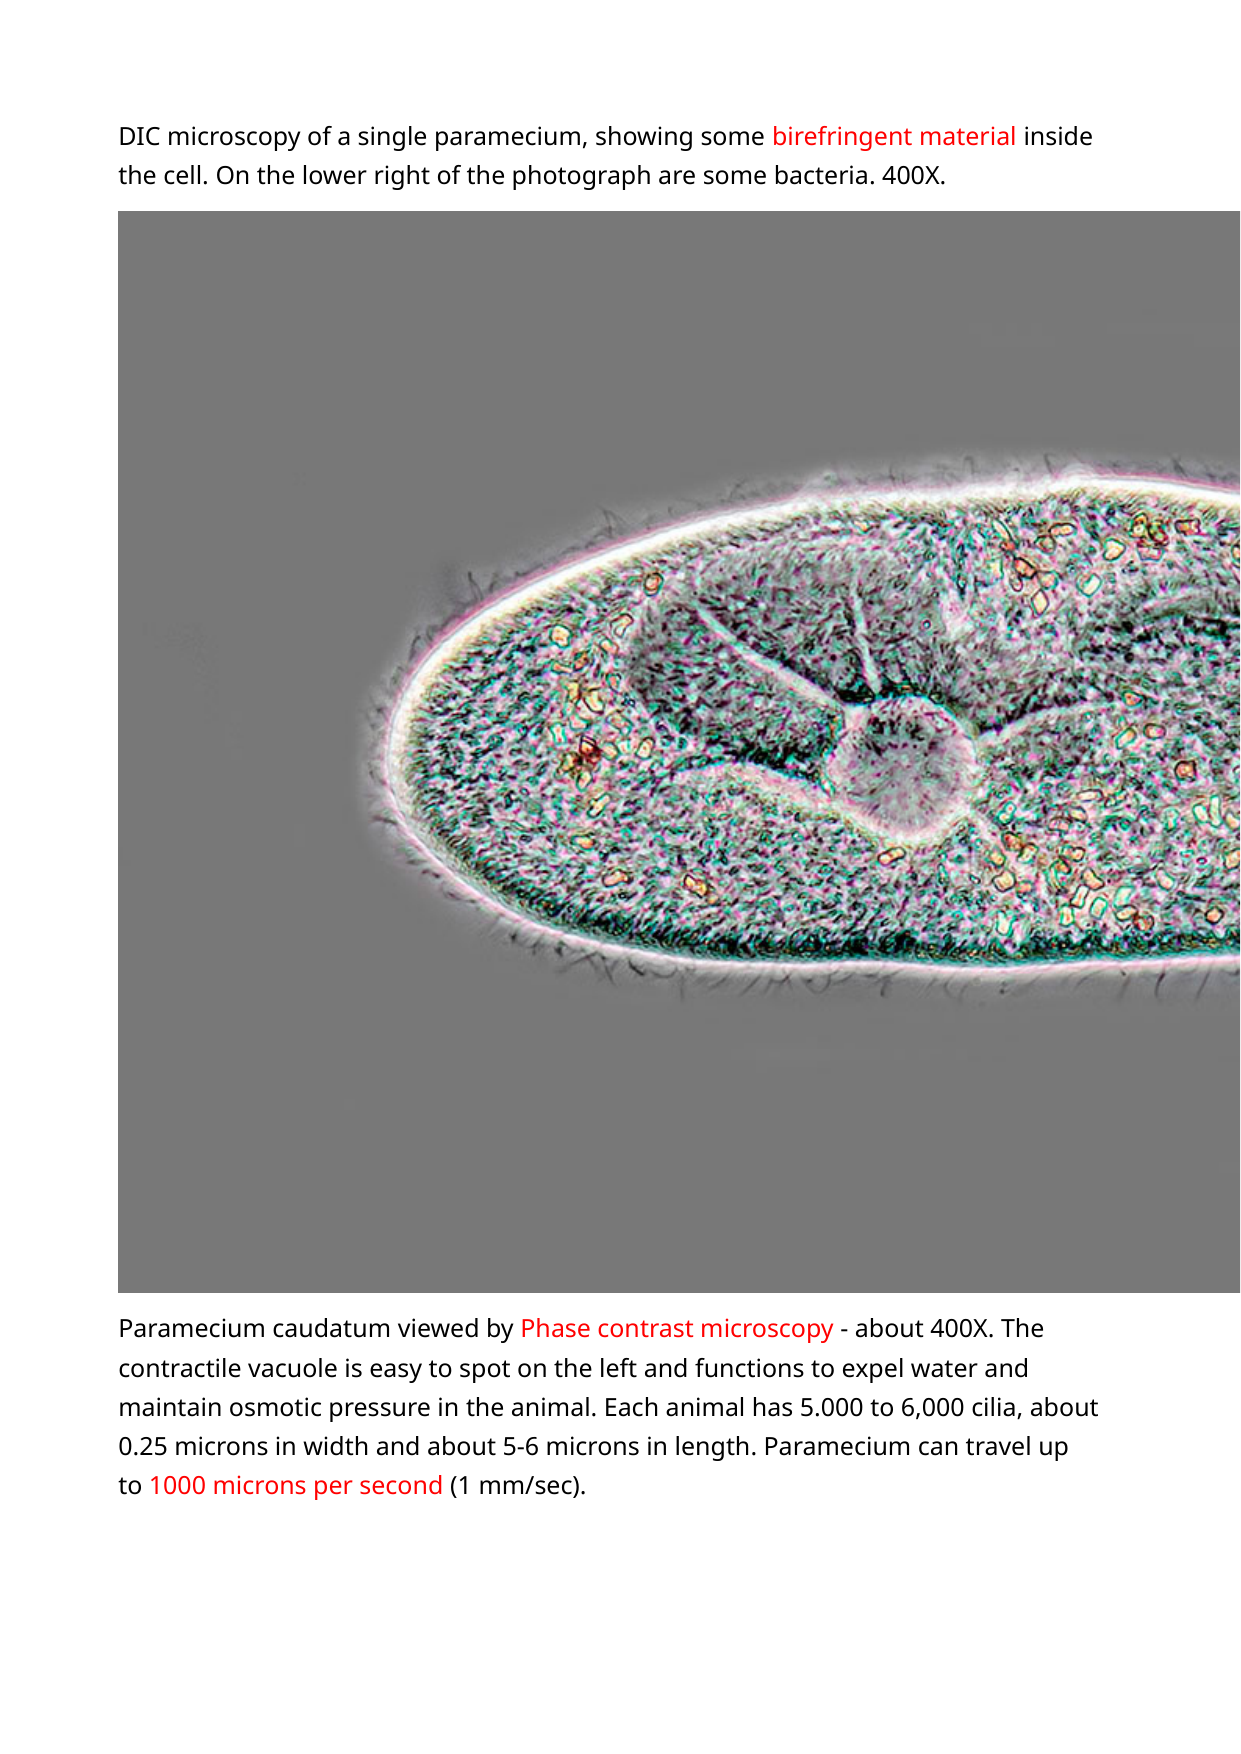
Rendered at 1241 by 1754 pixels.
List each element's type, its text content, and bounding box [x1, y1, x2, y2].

text Paramecium caudatum viewed by Phase contrast microscopy - about 400X. The contractile vacuole is easy to spot on the left and functions to expel water and maintain osmotic pressure in the animal. Each animal has 5.000 to 6,000 cilia, about 0.25 microns in width and about 5-6 microns in length. Paramecium can travel up to 1000 microns per second (1 mm/sec). [118, 1311, 1122, 1502]
picture [118, 211, 1241, 1293]
text DIC microscopy of a single paramecium, showing some birefringent material inside the cell. On the lower right of the photograph are some bacteria. 400X. [118, 118, 1122, 191]
